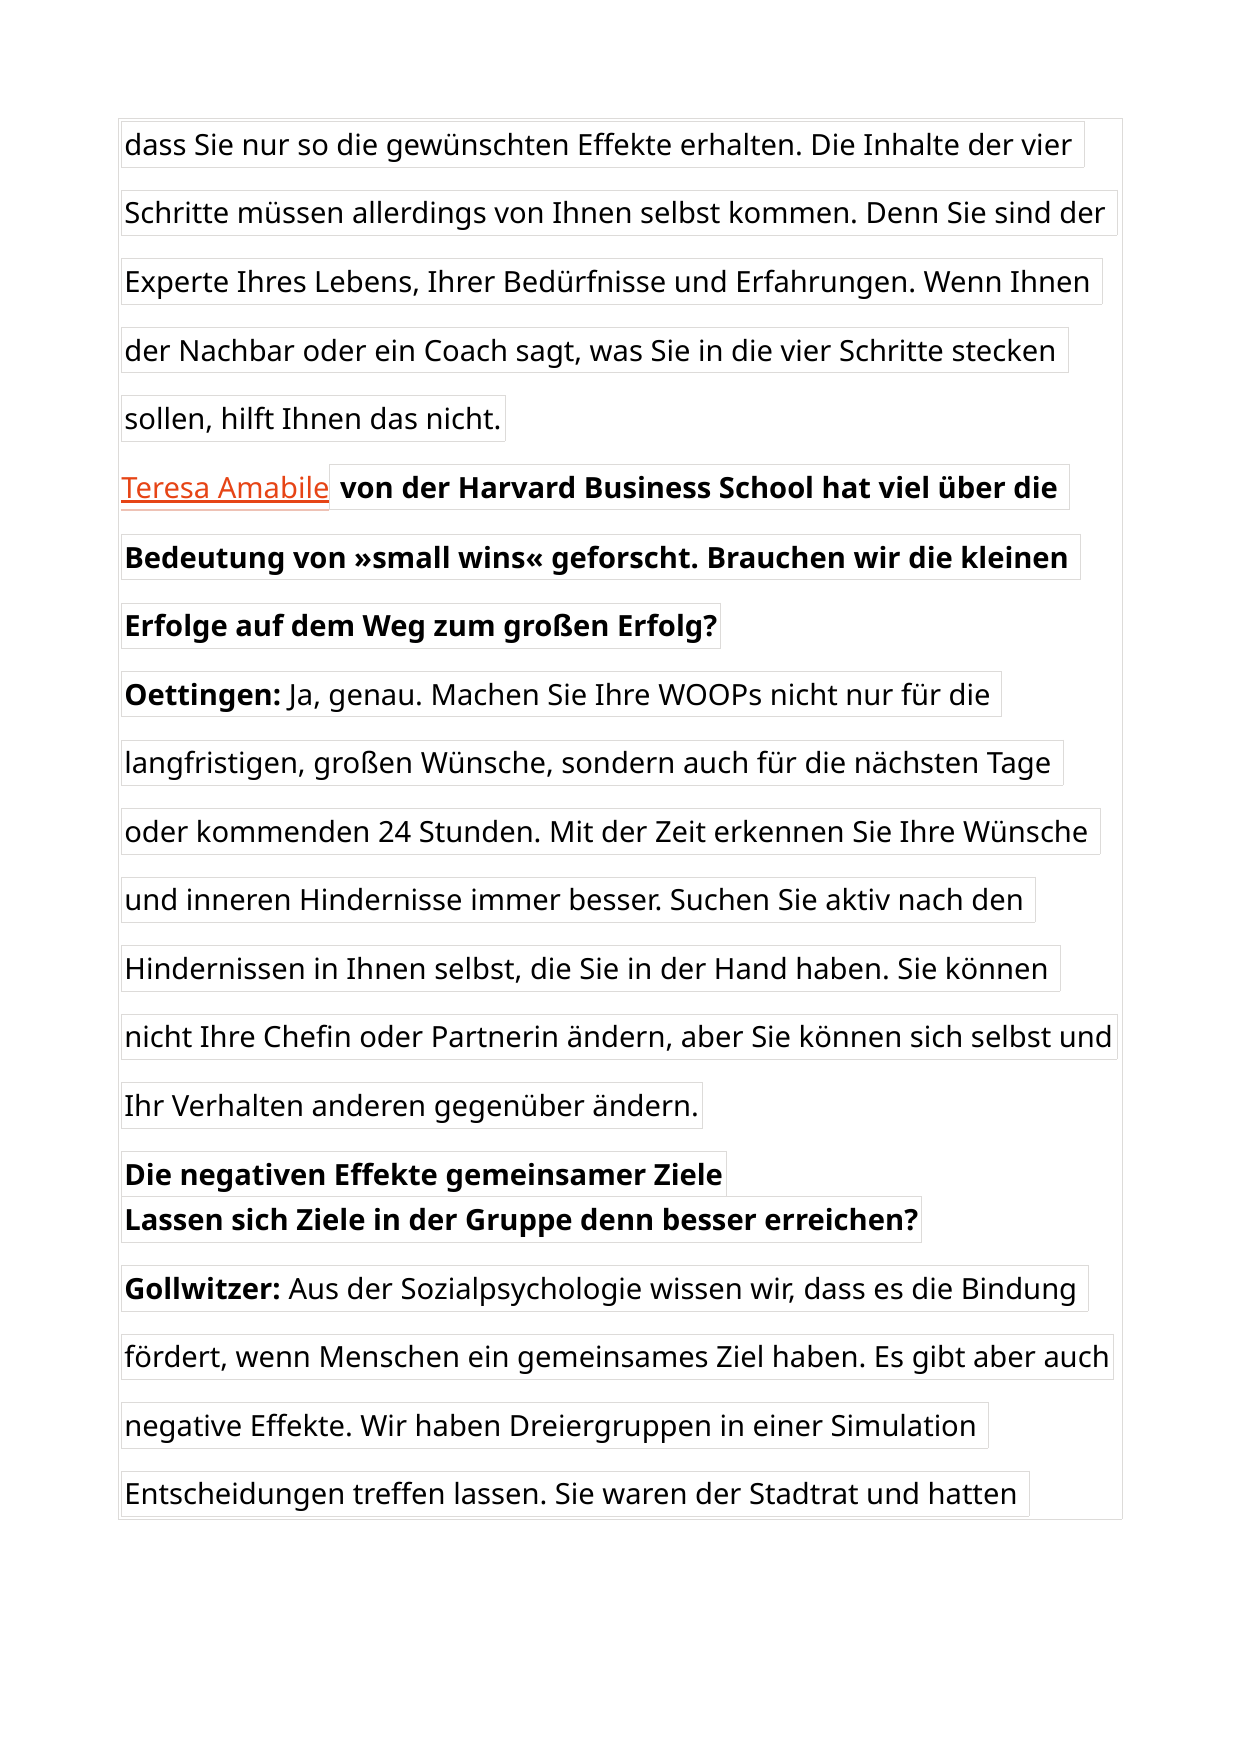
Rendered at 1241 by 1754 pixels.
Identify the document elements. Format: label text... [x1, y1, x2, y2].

text dass Sie nur so die gewünschten Effekte erhalten. Die Inhalte der vier Schritte müssen allerdings von Ihnen selbst kommen. Denn Sie sind der Experte Ihres Lebens, Ihrer Bedürfnisse und Erfahrungen. Wenn Ihnen der Nachbar oder ein Coach sagt, was Sie in die vier Schritte stecken sollen, hilft Ihnen das nicht. [119, 119, 1122, 441]
text Lassen sich Ziele in der Gruppe denn besser erreichen? [122, 1197, 921, 1242]
text Oettingen: Ja, genau. Machen Sie Ihre WOOPs nicht nur für die langfristigen, großen Wünsche, sondern auch für die nächsten Tage oder kommenden 24 Stunden. Mit der Zeit erkennen Sie Ihre Wünsche und inneren Hindernisse immer besser. Suchen Sie aktiv nach den Hindernissen in Ihnen selbst, die Sie in der Hand haben. Sie können nicht Ihre Chefin oder Partnerin ändern, aber Sie können sich selbst und Ihr Verhalten anderen gegenüber ändern. [119, 668, 1122, 1128]
text Teresa Amabile von der Harvard Business School hat viel über die Bedeutung von »small wins« geforscht. Brauchen wir die kleinen Erfolge auf dem Weg zum großen Erfolg? [119, 461, 1122, 648]
subtitle Die negativen Effekte gemeinsamer Ziele [119, 1148, 1122, 1193]
text Gollwitzer: Aus der Sozialpsychologie wissen wir, dass es die Bindung fördert, wenn Menschen ein gemeinsames Ziel haben. Es gibt aber auch negative Effekte. Wir haben Dreiergruppen in einer Simulation Entscheidungen treffen lassen. Sie waren der Stadtrat und hatten [119, 1262, 1122, 1519]
text Lassen sich Ziele in der Gruppe denn besser erreichen? [727, 1193, 1122, 1242]
